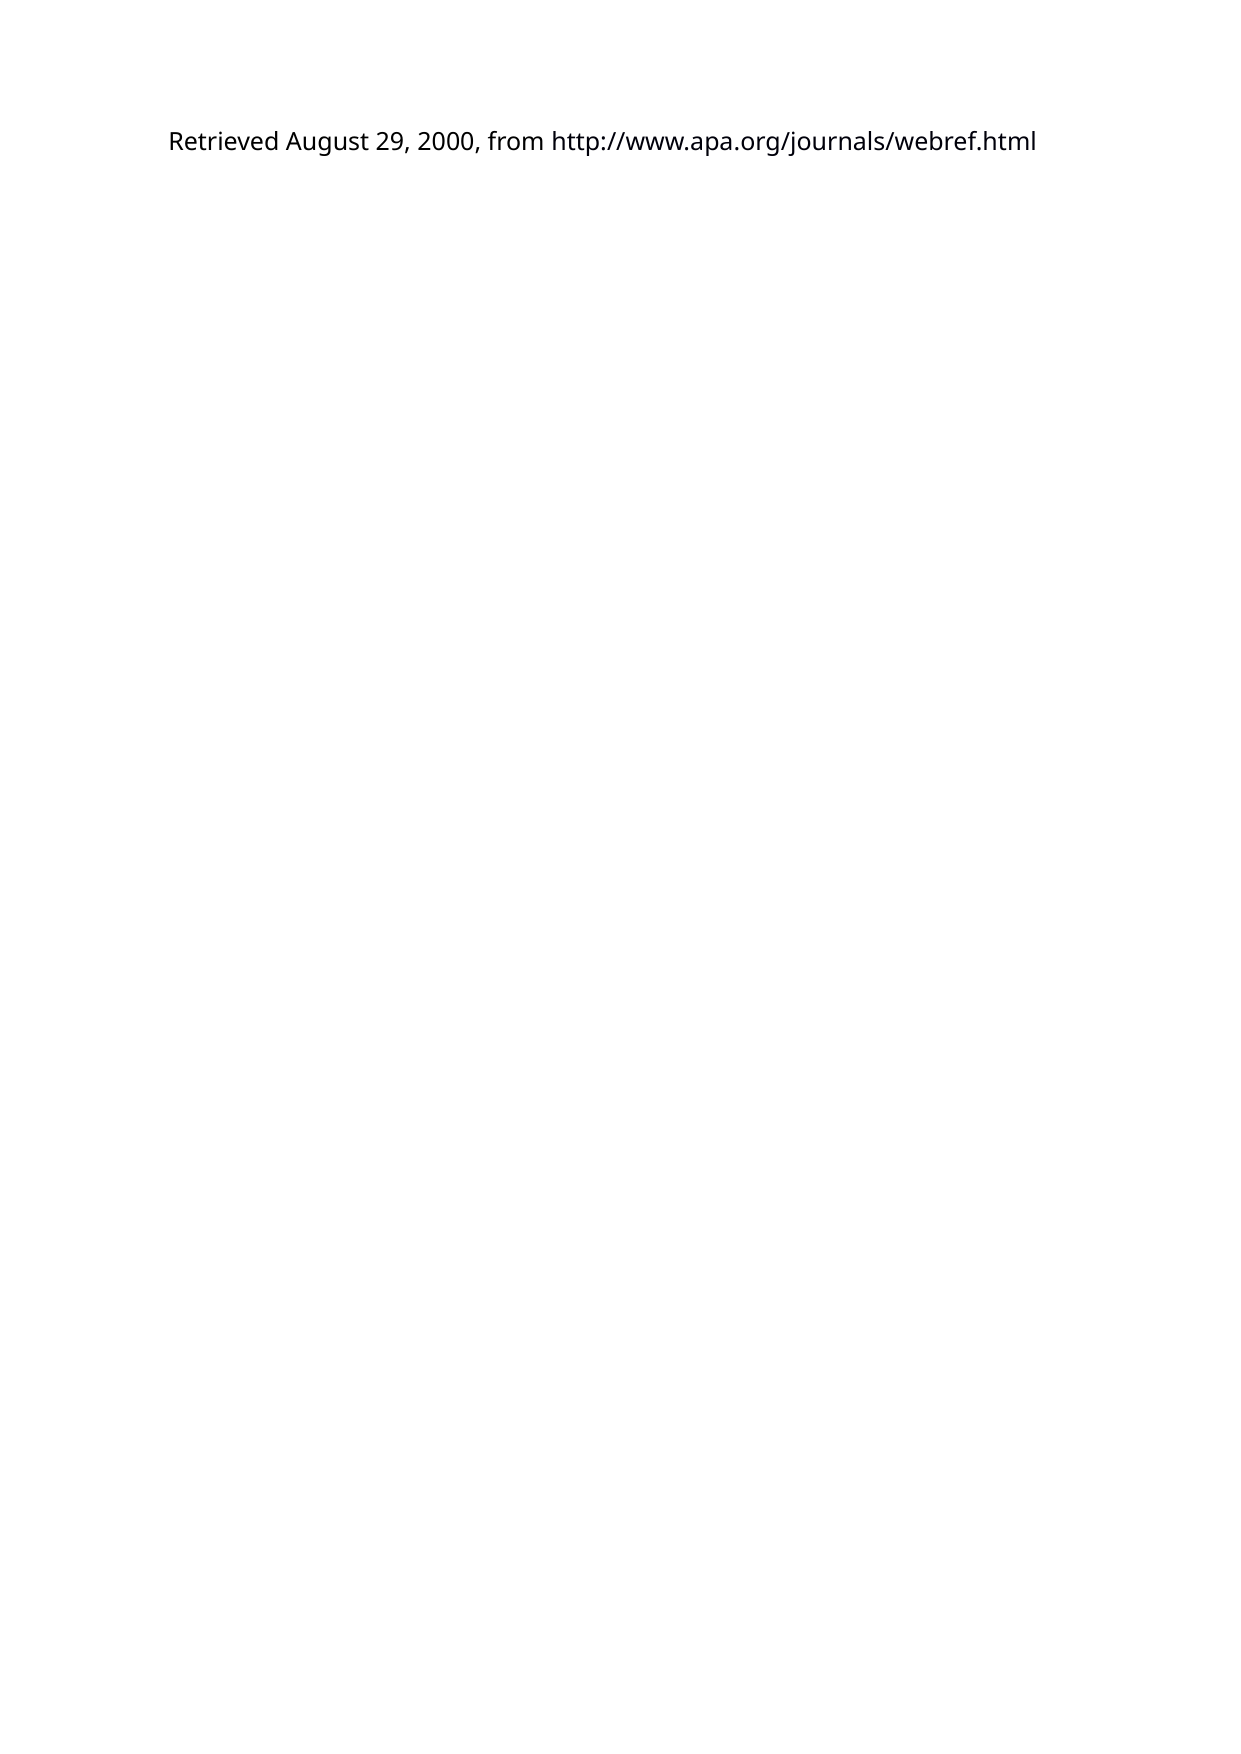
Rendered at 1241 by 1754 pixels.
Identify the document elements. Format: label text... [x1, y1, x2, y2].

text Retrieved August 29, 2000, from http://www.apa.org/journals/webref.html [118, 118, 1122, 158]
